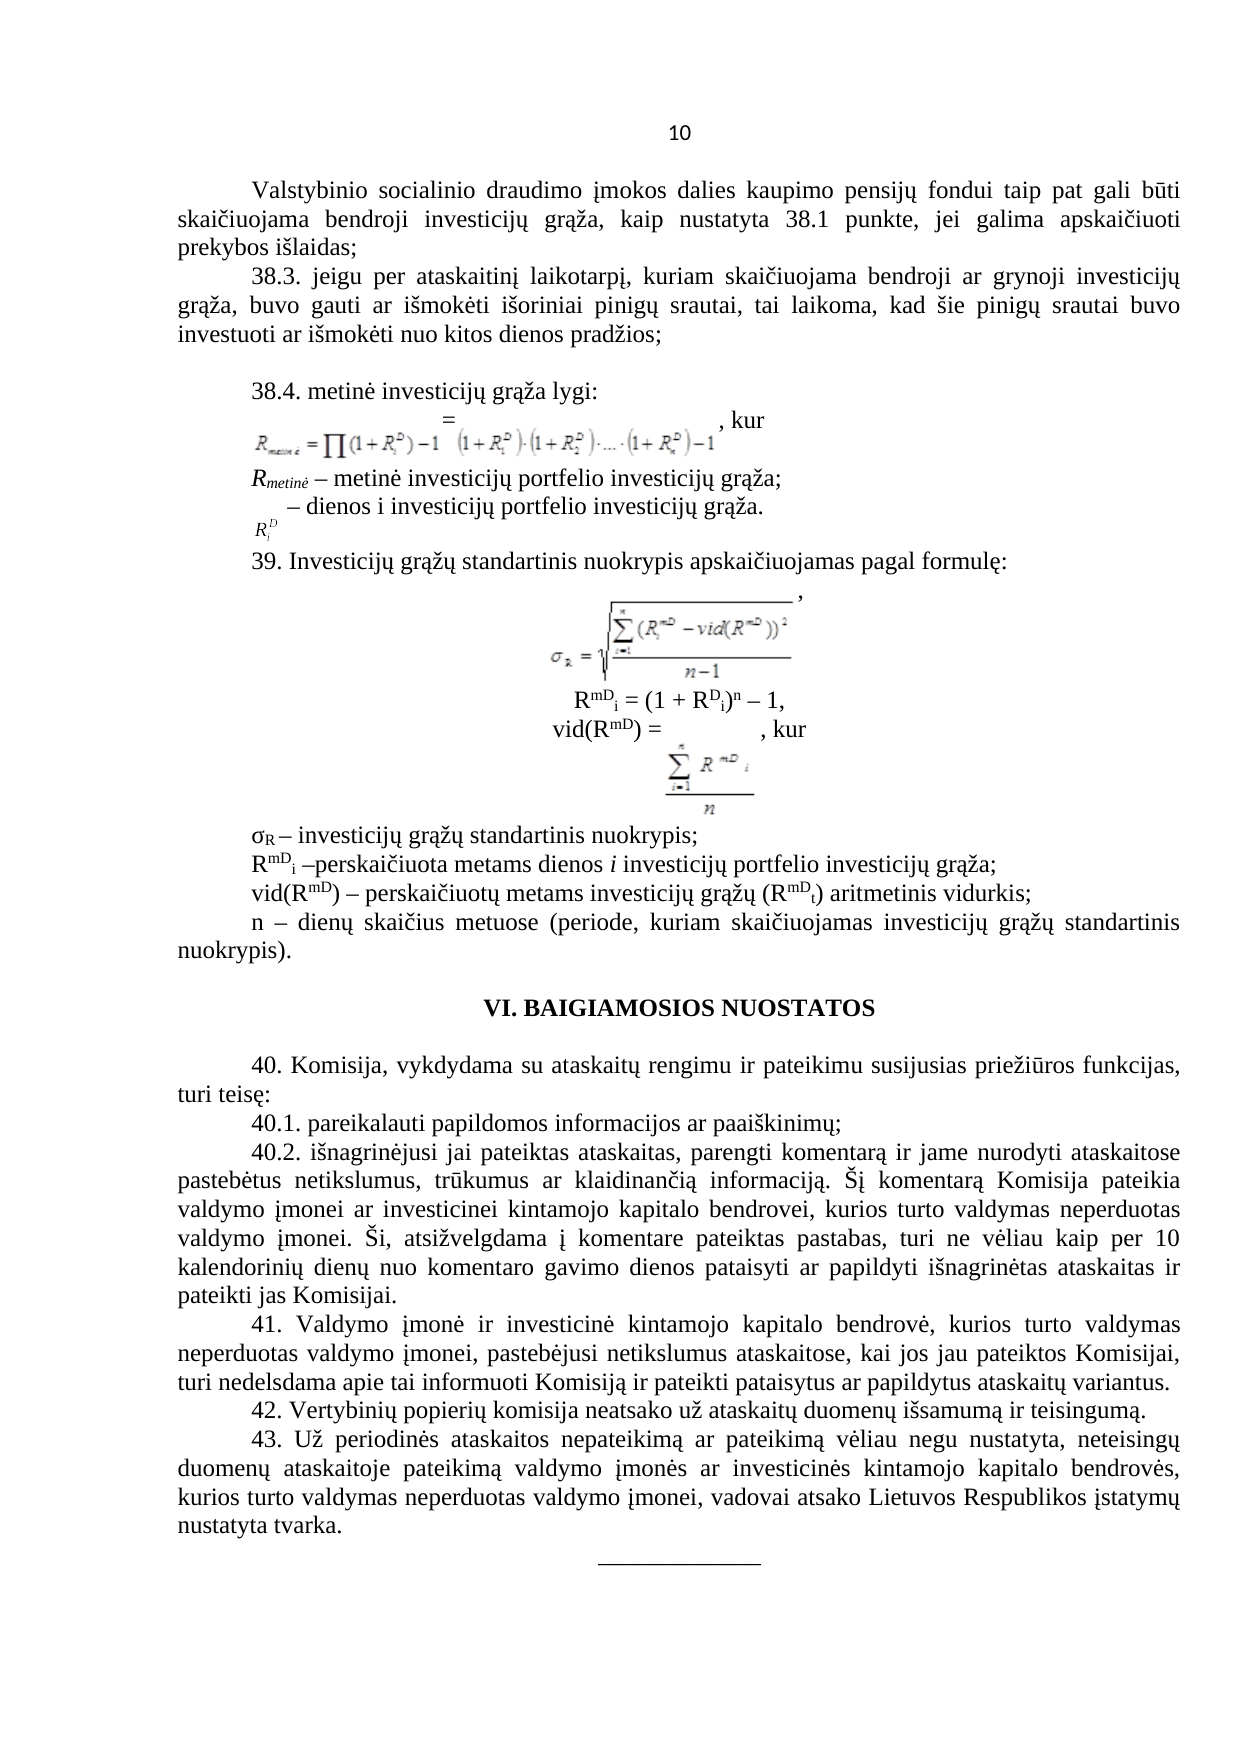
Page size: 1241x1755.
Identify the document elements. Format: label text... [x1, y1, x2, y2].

text VI. BAIGIAMOSIOS NUOSTATOS [177, 993, 1181, 1022]
text vid(RmD) – perskaičiuotų metams investicijų grąžų (RmDt) aritmetinis vidurkis; [177, 878, 1181, 907]
text _____________ [177, 1539, 1181, 1568]
text 40.2. išnagrinėjusi jai pateiktas ataskaitas, parengti komentarą ir jame nurodyti ataskaitose pastebėtus netikslumus, trūkumus ar klaidinančią informaciją. Šį komentarą Komisija pateikia valdymo įmonei ar investicinei kintamojo kapitalo bendrovei, kurios turto valdymas neperduotas valdymo įmonei. Ši, atsižvelgdama į komentare pateiktas pastabas, turi ne vėliau kaip per 10 kalendorinių dienų nuo komentaro gavimo dienos pataisyti ar papildyti išnagrinėtas ataskaitas ir pateikti jas Komisijai. [177, 1137, 1181, 1309]
text 39. Investicijų grąžų standartinis nuokrypis apskaičiuojamas pagal formulę: [177, 546, 1181, 575]
text – dienos i investicijų portfelio investicijų grąža. [177, 491, 1181, 546]
text n – dienų skaičius metuose (periode, kuriam skaičiuojamas investicijų grąžų standartinis nuokrypis). [177, 907, 1181, 964]
text , [177, 575, 1181, 686]
text RmDi = (1 + RDi)n – 1, [177, 686, 1181, 714]
text Valstybinio socialinio draudimo įmokos dalies kaupimo pensijų fondui taip pat gali būti skaičiuojama bendroji investicijų grąža, kaip nustatyta 38.1 punkte, jei galima apskaičiuoti prekybos išlaidas; [177, 175, 1181, 261]
text vid(RmD) =, kur [177, 714, 1181, 820]
text RmDi –perskaičiuota metams dienos i investicijų portfelio investicijų grąža; [177, 849, 1181, 878]
text 40. Komisija, vykdydama su ataskaitų rengimu ir pateikimu susijusias priežiūros funkcijas, turi teisę: [177, 1050, 1181, 1108]
text 41. Valdymo įmonė ir investicinė kintamojo kapitalo bendrovė, kurios turto valdymas neperduotas valdymo įmonei, pastebėjusi netikslumus ataskaitose, kai jos jau pateiktos Komisijai, turi nedelsdama apie tai informuoti Komisiją ir pateikti pataisytus ar papildytus ataskaitų variantus. [177, 1309, 1181, 1395]
text σR – investicijų grąžų standartinis nuokrypis; [177, 820, 1181, 849]
text 38.4. metinė investicijų grąža lygi: [177, 376, 1181, 405]
text 38.3. jeigu per ataskaitinį laikotarpį, kuriam skaičiuojama bendroji ar grynoji investicijų grąža, buvo gauti ar išmokėti išoriniai pinigų srautai, tai laikoma, kad šie pinigų srautai buvo investuoti ar išmokėti nuo kitos dienos pradžios; [177, 261, 1181, 347]
text =, kur [177, 405, 1181, 463]
text 43. Už periodinės ataskaitos nepateikimą ar pateikimą vėliau negu nustatyta, neteisingų duomenų ataskaitoje pateikimą valdymo įmonės ar investicinės kintamojo kapitalo bendrovės, kurios turto valdymas neperduotas valdymo įmonei, vadovai atsako Lietuvos Respublikos įstatymų nustatyta tvarka. [177, 1424, 1181, 1539]
text 40.1. pareikalauti papildomos informacijos ar paaiškinimų; [177, 1108, 1181, 1137]
text Rmetinė – metinė investicijų portfelio investicijų grąža; [177, 463, 1181, 491]
text 42. Vertybinių popierių komisija neatsako už ataskaitų duomenų išsamumą ir teisingumą. [177, 1395, 1181, 1424]
